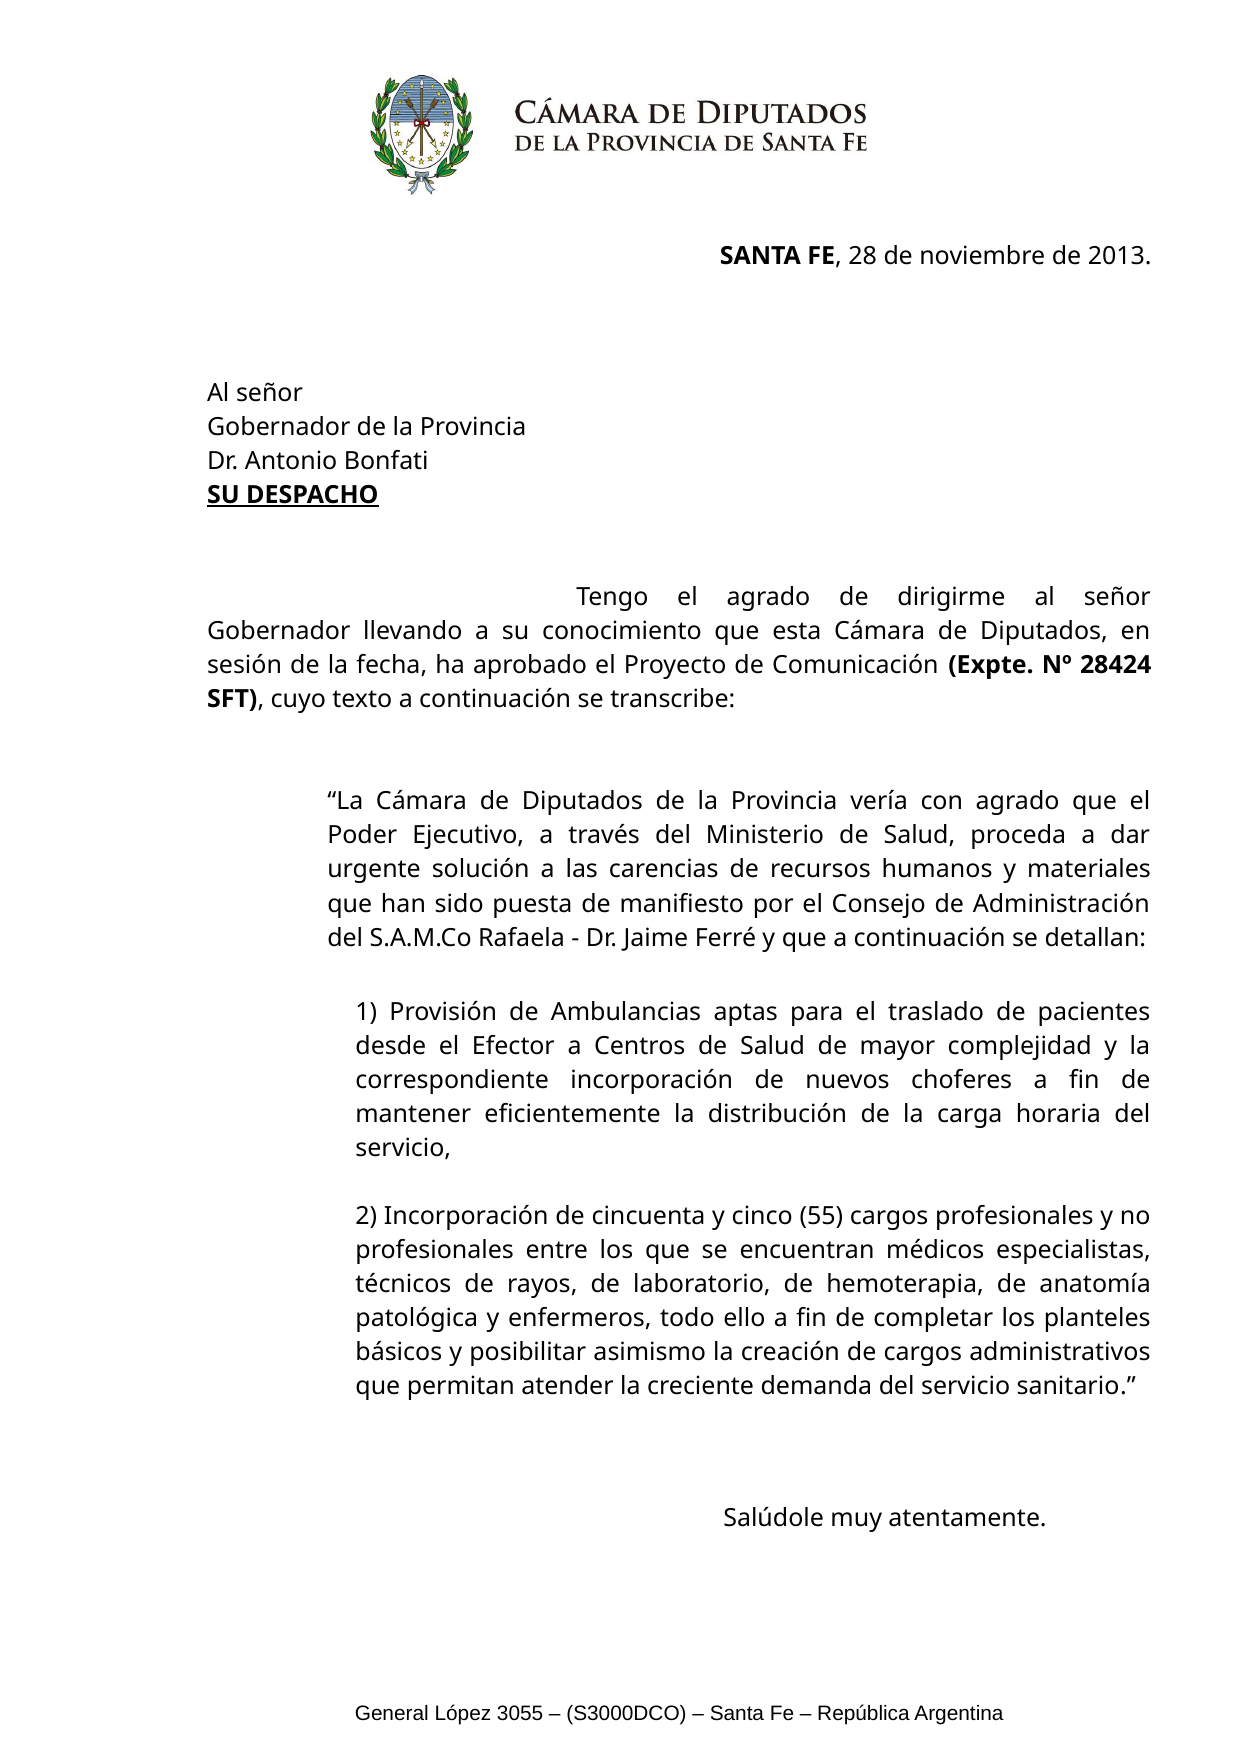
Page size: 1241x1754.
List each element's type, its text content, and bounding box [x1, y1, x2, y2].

text SU DESPACHO [207, 476, 1152, 511]
text SANTA FE, 28 de noviembre de 2013. [207, 238, 1152, 272]
text “La Cámara de Diputados de la Provincia vería con agrado que el Poder Ejecutivo, a través del Ministerio de Salud, proceda a dar urgente solución a las carencias de recursos humanos y materiales que han sido puesta de manifiesto por el Consejo de Administración del S.A.M.Co Rafaela - Dr. Jaime Ferré y que a continuación se detallan: [327, 783, 1152, 953]
picture [370, 75, 867, 199]
text 1) Provisión de Ambulancias aptas para el traslado de pacientes desde el Efector a Centros de Salud de mayor complejidad y la correspondiente incorporación de nuevos choferes a fin de mantener eficientemente la distribución de la carga horaria del servicio, [355, 993, 1152, 1164]
text Salúdole muy atentamente. [649, 1500, 1152, 1534]
text Al señor [207, 374, 1152, 408]
text Gobernador de la Provincia [207, 408, 1152, 442]
text 2) Incorporación de cincuenta y cinco (55) cargos profesionales y no profesionales entre los que se encuentran médicos especialistas, técnicos de rayos, de laboratorio, de hemoterapia, de anatomía patológica y enfermeros, todo ello a fin de completar los planteles básicos y posibilitar asimismo la creación de cargos administrativos que permitan atender la creciente demanda del servicio sanitario.” [355, 1198, 1152, 1402]
text Tengo el agrado de dirigirme al señor Gobernador llevando a su conocimiento que esta Cámara de Diputados, en sesión de la fecha, ha aprobado el Proyecto de Comunicación (Expte. Nº 28424 SFT), cuyo texto a continuación se transcribe: [207, 579, 1152, 715]
text Dr. Antonio Bonfati [207, 442, 1152, 476]
